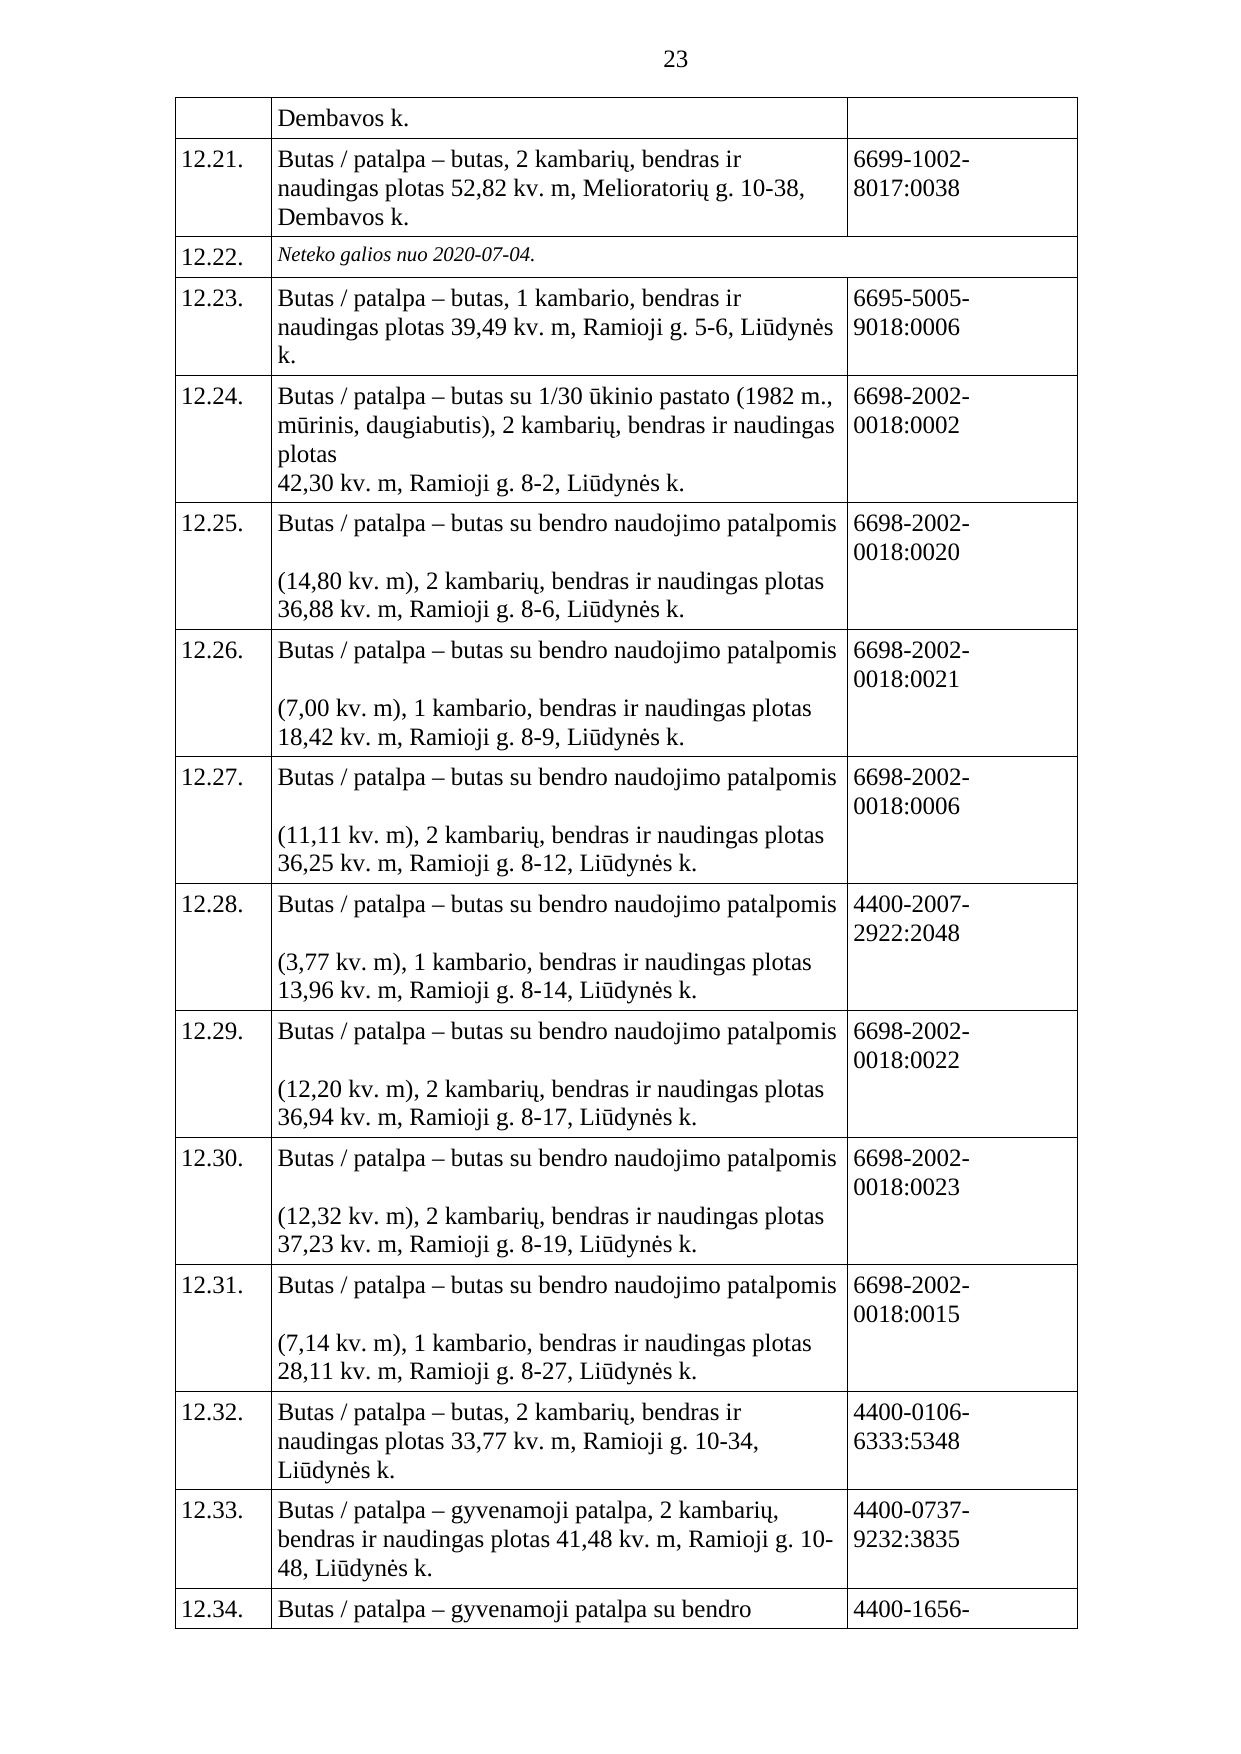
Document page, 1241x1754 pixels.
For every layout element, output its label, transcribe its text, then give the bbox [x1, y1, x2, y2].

table_cell 12.21. [176, 139, 271, 236]
table_cell Butas / patalpa – butas su bendro naudojimo patalpomis (12,20 kv. m), 2 kambarių, bendras ir naudingas plotas 36,94 kv. m, Ramioji g. 8-17, Liūdynės k. [272, 1011, 847, 1137]
table_cell [176, 98, 271, 138]
table_cell 12.23. [176, 278, 271, 375]
table_cell 12.33. [176, 1490, 271, 1587]
table_cell Butas / patalpa – butas su bendro naudojimo patalpomis (3,77 kv. m), 1 kambario, bendras ir naudingas plotas 13,96 kv. m, Ramioji g. 8-14, Liūdynės k. [272, 884, 847, 1010]
table_cell 6698-2002-0018:0006 [848, 757, 1077, 883]
table_cell 4400-1656- [848, 1589, 1077, 1628]
table_cell Butas / patalpa – butas su bendro naudojimo patalpomis (12,32 kv. m), 2 kambarių, bendras ir naudingas plotas 37,23 kv. m, Ramioji g. 8-19, Liūdynės k. [272, 1138, 847, 1264]
table_cell 12.28. [176, 884, 271, 1010]
table_cell 6698-2002-0018:0023 [848, 1138, 1077, 1264]
table_cell 6699-1002-8017:0038 [848, 139, 1077, 236]
table_cell 12.24. [176, 376, 271, 502]
table_cell Butas / patalpa – butas su bendro naudojimo patalpomis (14,80 kv. m), 2 kambarių, bendras ir naudingas plotas 36,88 kv. m, Ramioji g. 8-6, Liūdynės k. [272, 503, 847, 629]
table_cell Butas / patalpa – gyvenamoji patalpa su bendro [272, 1589, 847, 1628]
table_cell 12.31. [176, 1265, 271, 1391]
table_cell 6698-2002-0018:0021 [848, 630, 1077, 756]
table_cell 12.32. [176, 1392, 271, 1489]
table_cell 12.30. [176, 1138, 271, 1264]
table_cell 6698-2002-0018:0002 [848, 376, 1077, 502]
table_cell 12.27. [176, 757, 271, 883]
table_cell 12.22. [176, 237, 271, 277]
table_cell Butas / patalpa – butas su bendro naudojimo patalpomis (7,00 kv. m), 1 kambario, bendras ir naudingas plotas 18,42 kv. m, Ramioji g. 8-9, Liūdynės k. [272, 630, 847, 756]
table_cell Dembavos k. [272, 98, 847, 138]
table_cell 12.29. [176, 1011, 271, 1137]
table_cell 12.34. [176, 1589, 271, 1628]
table_cell 12.25. [176, 503, 271, 629]
table_cell 6698-2002-0018:0015 [848, 1265, 1077, 1391]
table_cell [848, 98, 1077, 138]
table_cell 12.26. [176, 630, 271, 756]
table_cell 6695-5005-9018:0006 [848, 278, 1077, 375]
table_cell Butas / patalpa – butas, 2 kambarių, bendras ir naudingas plotas 52,82 kv. m, Melioratorių g. 10-38, Dembavos k. [272, 139, 847, 236]
table_cell 6698-2002-0018:0020 [848, 503, 1077, 629]
table_cell Butas / patalpa – butas, 2 kambarių, bendras ir naudingas plotas 33,77 kv. m, Ramioji g. 10-34, Liūdynės k. [272, 1392, 847, 1489]
table_cell 4400-2007-2922:2048 [848, 884, 1077, 1010]
table_cell Butas / patalpa – butas su bendro naudojimo patalpomis (11,11 kv. m), 2 kambarių, bendras ir naudingas plotas 36,25 kv. m, Ramioji g. 8-12, Liūdynės k. [272, 757, 847, 883]
table_cell Butas / patalpa – butas, 1 kambario, bendras ir naudingas plotas 39,49 kv. m, Ramioji g. 5-6, Liūdynės k. [272, 278, 847, 375]
table_cell 4400-0737-9232:3835 [848, 1490, 1077, 1587]
table_cell 6698-2002-0018:0022 [848, 1011, 1077, 1137]
table_cell Neteko galios nuo 2020-07-04. [272, 237, 1077, 277]
table_cell Butas / patalpa – butas su bendro naudojimo patalpomis (7,14 kv. m), 1 kambario, bendras ir naudingas plotas 28,11 kv. m, Ramioji g. 8-27, Liūdynės k. [272, 1265, 847, 1391]
table_cell 4400-0106-6333:5348 [848, 1392, 1077, 1489]
table_cell Butas / patalpa – gyvenamoji patalpa, 2 kambarių, bendras ir naudingas plotas 41,48 kv. m, Ramioji g. 10-48, Liūdynės k. [272, 1490, 847, 1587]
table_cell Butas / patalpa – butas su 1/30 ūkinio pastato (1982 m., mūrinis, daugiabutis), 2 kambarių, bendras ir naudingas plotas 42,30 kv. m, Ramioji g. 8-2, Liūdynės k. [272, 376, 847, 502]
